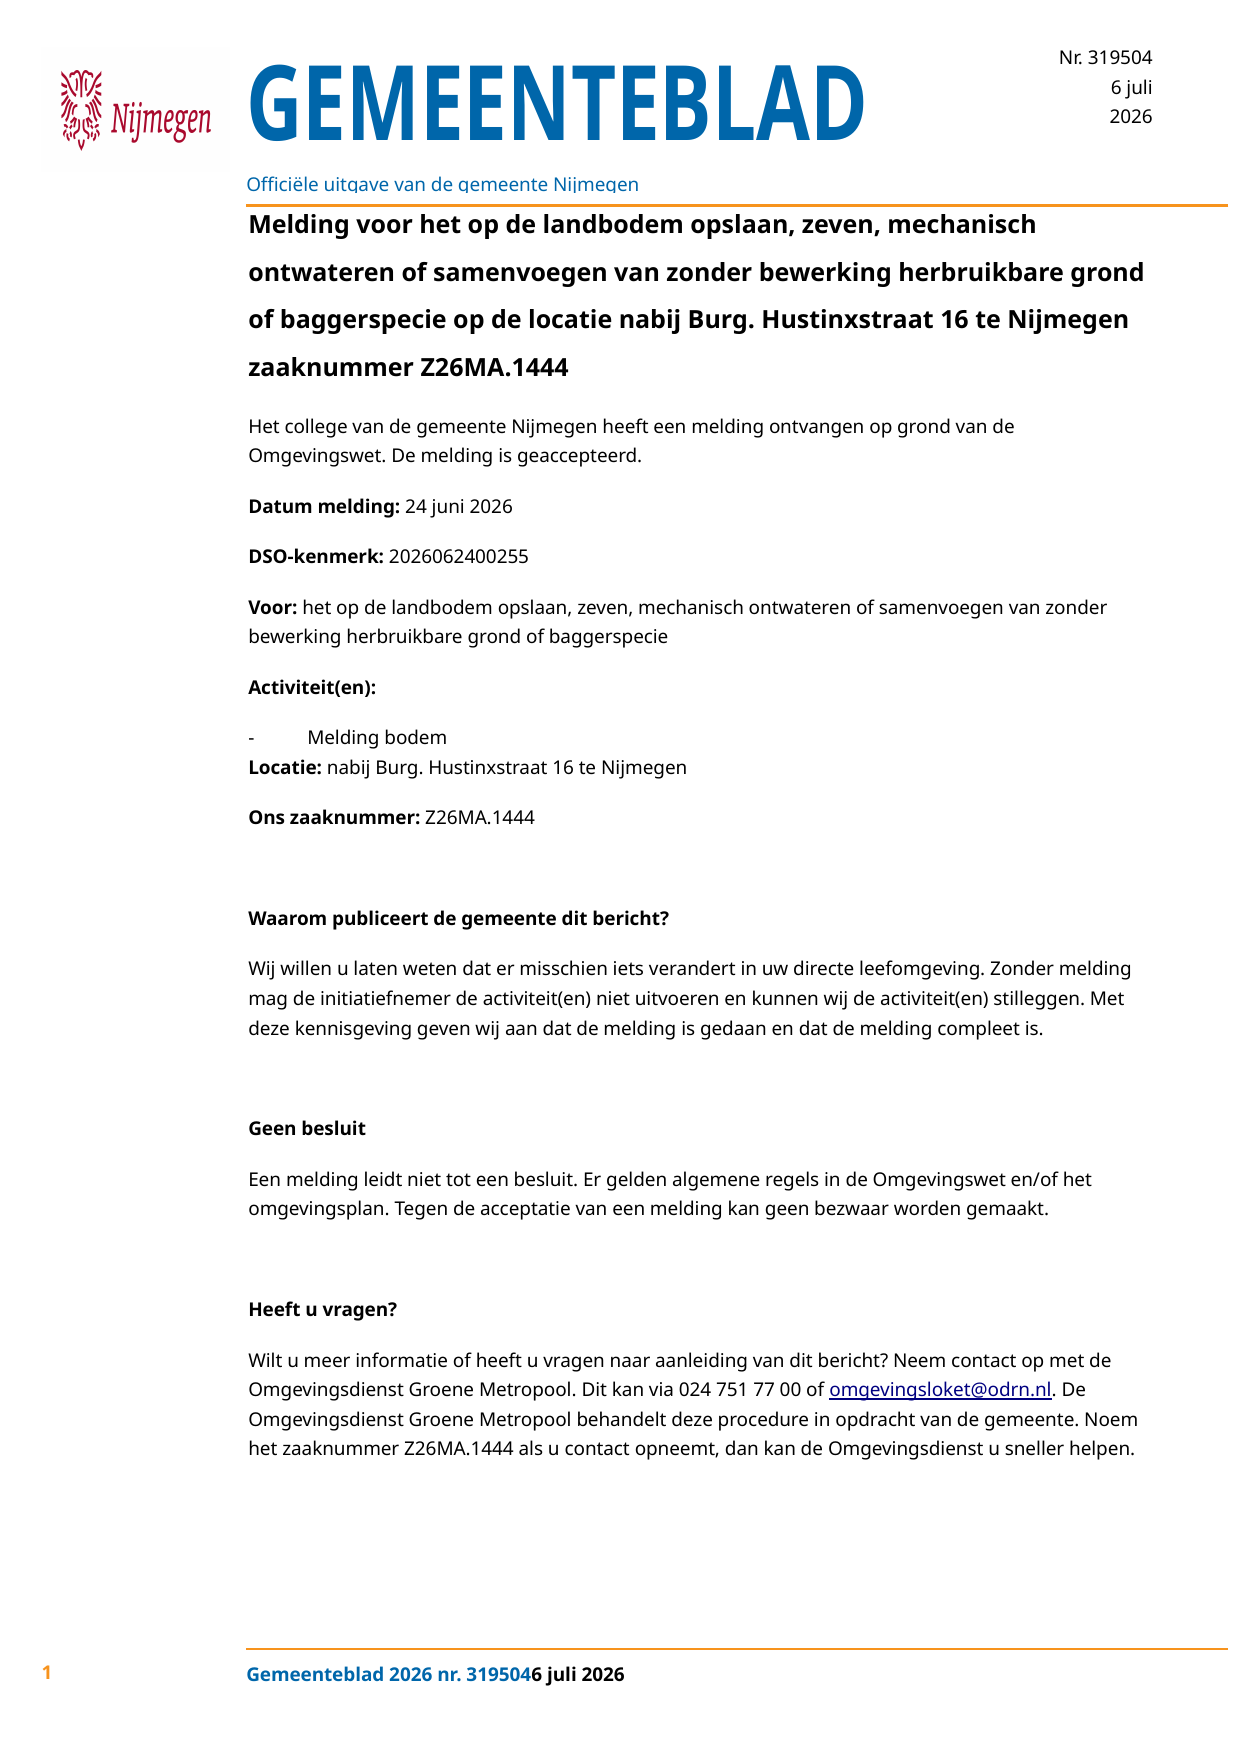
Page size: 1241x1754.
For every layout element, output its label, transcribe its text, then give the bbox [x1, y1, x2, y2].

text Datum melding: 24 juni 2026 [248, 493, 1152, 519]
text Locatie: nabij Burg. Hustinxstraat 16 te Nijmegen [248, 754, 1152, 780]
text Melding voor het op de landbodem opslaan, zeven, mechanisch ontwateren of samenvoegen van zonder bewerking herbruikbare grond of baggerspecie op de locatie nabij Burg. Hustinxstraat 16 te Nijmegen zaaknummer Z26MA.1444 [248, 207, 1152, 384]
text Heeft u vragen? [248, 1296, 1152, 1322]
text Voor: het op de landbodem opslaan, zeven, mechanisch ontwateren of samenvoegen van zonder bewerking herbruikbare grond of baggerspecie [248, 594, 1152, 649]
text Waarom publiceert de gemeente dit bericht? [248, 905, 1152, 931]
text DSO-kenmerk: 2026062400255 [248, 543, 1152, 569]
text Geen besluit [248, 1116, 1152, 1141]
text Wij willen u laten weten dat er misschien iets verandert in uw directe leefomgeving. Zonder melding mag de initiatiefnemer de activiteit(en) niet uitvoeren en kunnen wij de activiteit(en) stilleggen. Met deze kennisgeving geven wij aan dat de melding is gedaan en dat de melding compleet is. [248, 956, 1152, 1041]
text Ons zaaknummer: Z26MA.1444 [248, 804, 1152, 830]
list Melding bodem [248, 724, 1152, 750]
picture [41, 47, 231, 172]
text Wilt u meer informatie of heeft u vragen naar aanleiding van dit bericht? Neem contact op met de Omgevingsdienst Groene Metropool. Dit kan via 024 751 77 00 of omgevingsloket@odrn.nl. De Omgevingsdienst Groene Metropool behandelt deze procedure in opdracht van de gemeente. Noem het zaaknummer Z26MA.1444 als u contact opneemt, dan kan de Omgevingsdienst u sneller helpen. [248, 1347, 1152, 1461]
text Een melding leidt niet tot een besluit. Er gelden algemene regels in de Omgevingswet en/of het omgevingsplan. Tegen de acceptatie van een melding kan geen bezwaar worden gemaakt. [248, 1166, 1152, 1221]
text Activiteit(en): [248, 674, 1152, 700]
text Het college van de gemeente Nijmegen heeft een melding ontvangen op grond van de Omgevingswet. De melding is geaccepteerd. [248, 413, 1152, 468]
